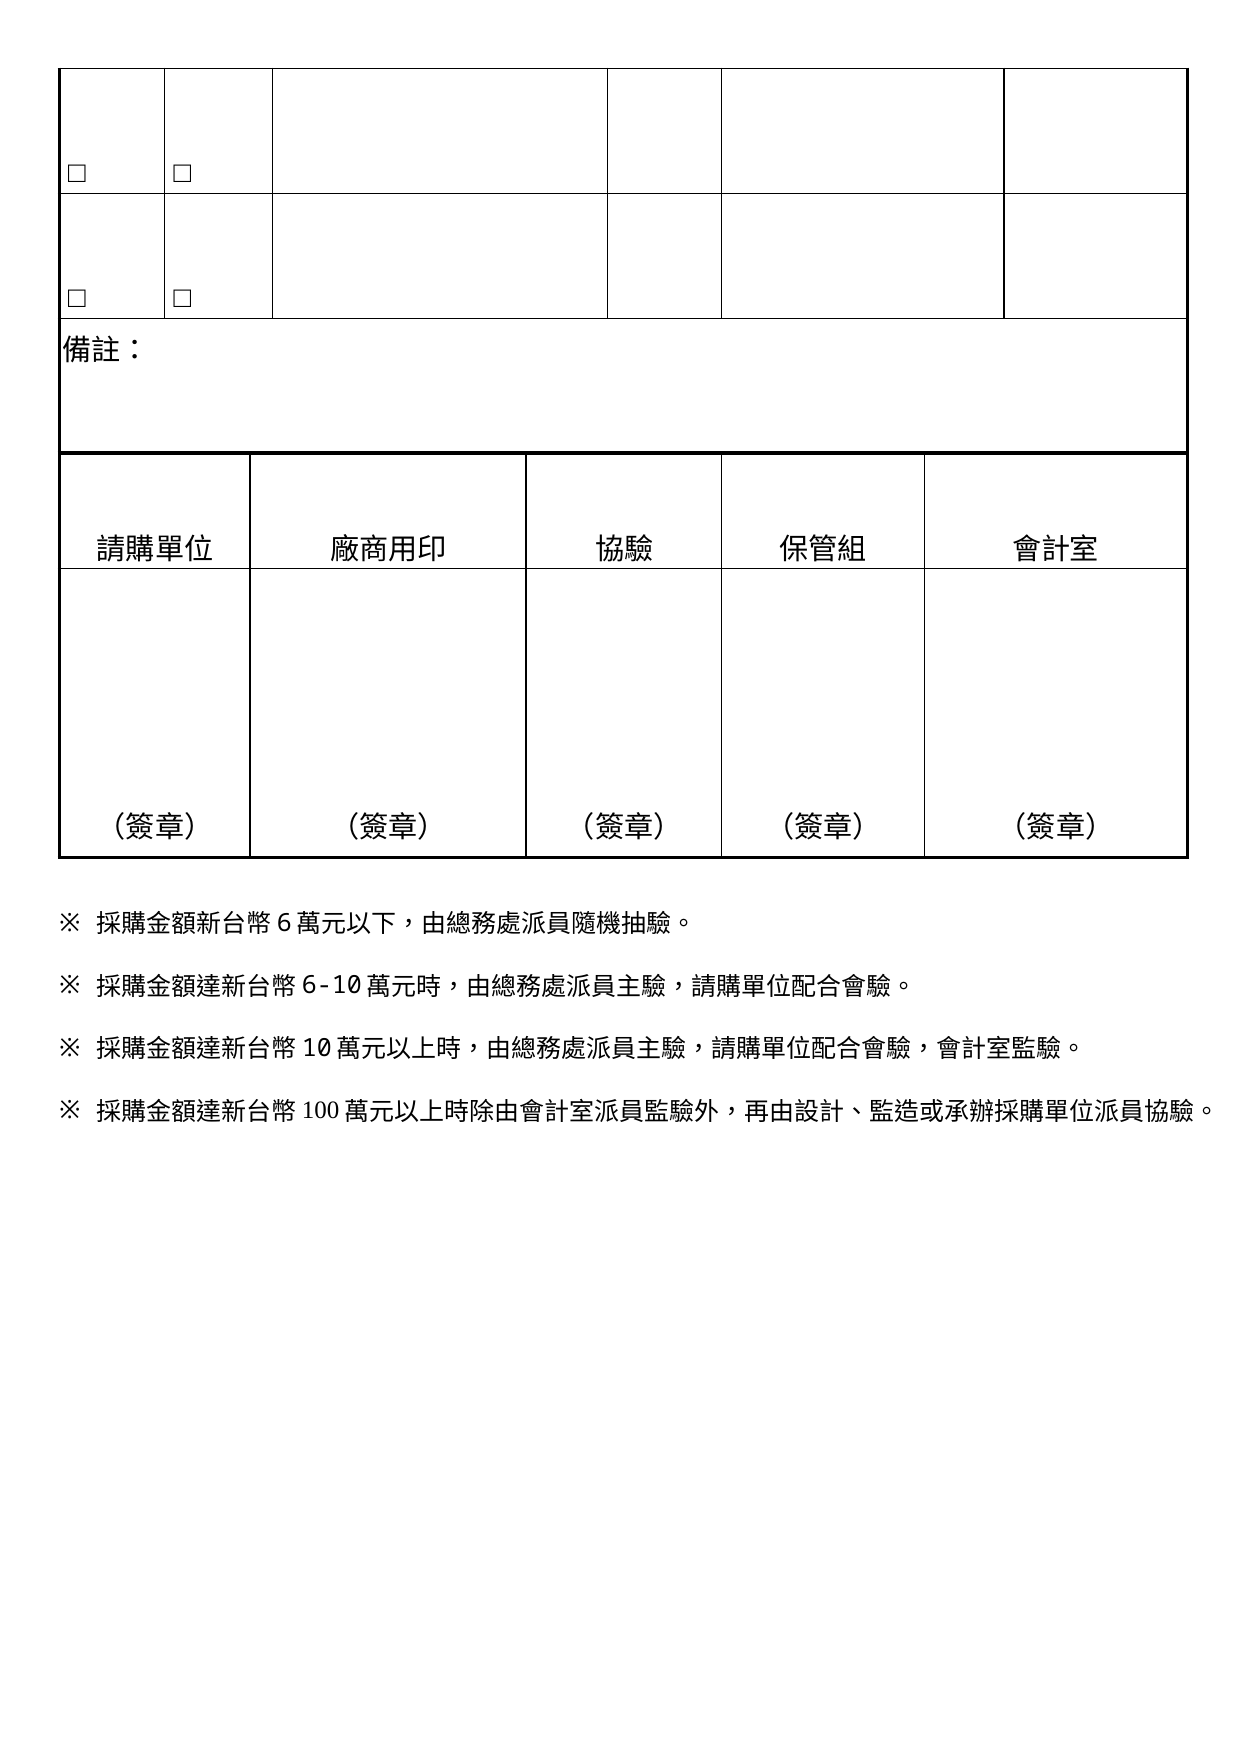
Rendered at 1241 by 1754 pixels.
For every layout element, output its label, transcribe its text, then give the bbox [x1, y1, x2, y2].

table_cell [273, 69, 607, 192]
table_cell （簽章） [722, 569, 924, 856]
table_cell [1005, 69, 1186, 192]
table_cell [608, 69, 721, 192]
table_cell 會計室 [925, 455, 1186, 567]
table_cell （簽章） [61, 569, 249, 856]
table_cell □ [165, 69, 272, 192]
table_cell （簽章） [527, 569, 721, 856]
table_cell [1005, 194, 1186, 317]
table_cell 廠商用印 [251, 455, 525, 567]
table_cell □ [61, 69, 164, 192]
list 採購金額達新台幣10萬元以上時，由總務處派員主驗，請購單位配合會驗，會計室監驗。 [59, 1005, 1215, 1067]
table_cell [722, 69, 1003, 192]
table_cell □ [165, 194, 272, 317]
table_cell [608, 194, 721, 317]
list 採購金額新台幣6萬元以下，由總務處派員隨機抽驗。 [59, 880, 1215, 942]
table_cell （簽章） [251, 569, 525, 856]
table_cell 保管組 [722, 455, 924, 567]
list 採購金額達新台幣100萬元以上時除由會計室派員監驗外，再由設計、監造或承辦採購單位派員協驗。 [59, 1067, 1215, 1130]
list 採購金額達新台幣6-10萬元時，由總務處派員主驗，請購單位配合會驗。 [59, 942, 1215, 1005]
table_cell 請購單位 [61, 455, 249, 567]
table_cell 協驗 [527, 455, 721, 567]
table_cell □ [61, 194, 164, 317]
table_cell [722, 194, 1003, 317]
table_cell （簽章） [925, 569, 1186, 856]
table_cell 備註： [61, 319, 1186, 451]
table_cell [273, 194, 607, 317]
